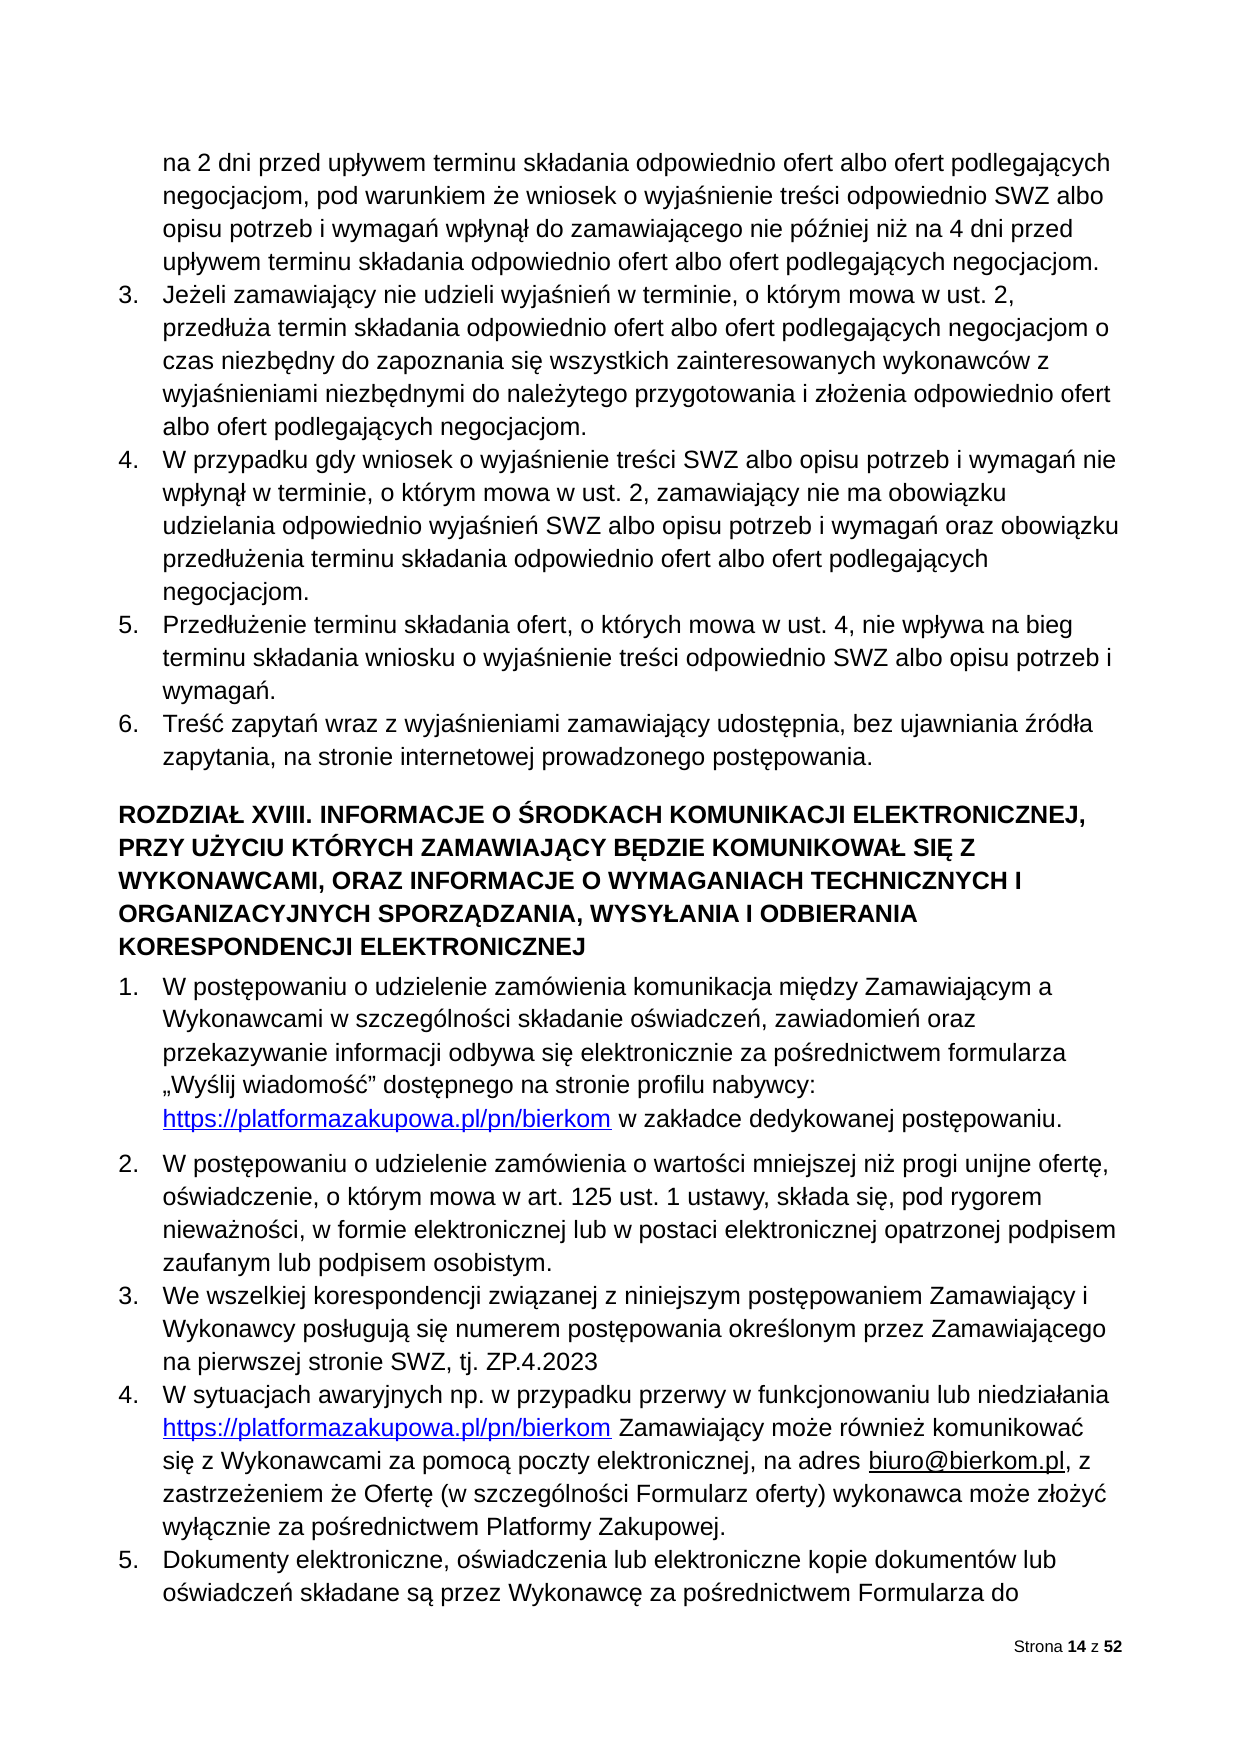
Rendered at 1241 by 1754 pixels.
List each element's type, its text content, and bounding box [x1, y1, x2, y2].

list W postępowaniu o udzielenie zamówienia o wartości mniejszej niż progi unijne ofertę, oświadczenie, o którym mowa w art. 125 ust. 1 ustawy, składa się, pod rygorem nieważności, w formie elektronicznej lub w postaci elektronicznej opatrzonej podpisem zaufanym lub podpisem osobistym. [118, 1149, 1122, 1277]
list na 2 dni przed upływem terminu składania odpowiednio ofert albo ofert podlegających negocjacjom, pod warunkiem że wniosek o wyjaśnienie treści odpowiednio SWZ albo opisu potrzeb i wymagań wpłynął do zamawiającego nie później niż na 4 dni przed upływem terminu składania odpowiednio ofert albo ofert podlegających negocjacjom. [118, 148, 1122, 276]
list W przypadku gdy wniosek o wyjaśnienie treści SWZ albo opisu potrzeb i wymagań nie wpłynął w terminie, o którym mowa w ust. 2, zamawiający nie ma obowiązku udzielania odpowiednio wyjaśnień SWZ albo opisu potrzeb i wymagań oraz obowiązku przedłużenia terminu składania odpowiednio ofert albo ofert podlegających negocjacjom. [118, 445, 1122, 606]
list Jeżeli zamawiający nie udzieli wyjaśnień w terminie, o którym mowa w ust. 2, przedłuża termin składania odpowiednio ofert albo ofert podlegających negocjacjom o czas niezbędny do zapoznania się wszystkich zainteresowanych wykonawców z wyjaśnieniami niezbędnymi do należytego przygotowania i złożenia odpowiednio ofert albo ofert podlegających negocjacjom. [118, 280, 1122, 441]
list We wszelkiej korespondencji związanej z niniejszym postępowaniem Zamawiający i Wykonawcy posługują się numerem postępowania określonym przez Zamawiającego na pierwszej stronie SWZ, tj. ZP.4.2023 [118, 1281, 1122, 1376]
subtitle ROZDZIAŁ XVIII. Informacje o Środkach komunikacji elektronicznej, przy użyciu których Zamawiający będzie komunikował się z wykonawcami, oraz informacje o wymaganiach technicznych i organizacyjnych sporządzania, wysyłania i odbierania korespondencji elektronicznej [118, 800, 1122, 961]
list Treść zapytań wraz z wyjaśnieniami zamawiający udostępnia, bez ujawniania źródła zapytania, na stronie internetowej prowadzonego postępowania. [118, 709, 1122, 771]
list W postępowaniu o udzielenie zamówienia komunikacja między Zamawiającym a Wykonawcami w szczególności składanie oświadczeń, zawiadomień oraz przekazywanie informacji odbywa się elektronicznie za pośrednictwem formularza „Wyślij wiadomość” dostępnego na stronie profilu nabywcy: https://platformazakupowa.pl/pn/bierkom w zakładce dedykowanej postępowaniu. [118, 971, 1122, 1132]
list Przedłużenie terminu składania ofert, o których mowa w ust. 4, nie wpływa na bieg terminu składania wniosku o wyjaśnienie treści odpowiednio SWZ albo opisu potrzeb i wymagań. [118, 610, 1122, 705]
list Dokumenty elektroniczne, oświadczenia lub elektroniczne kopie dokumentów lub oświadczeń składane są przez Wykonawcę za pośrednictwem Formularza do [118, 1545, 1122, 1607]
list W sytuacjach awaryjnych np. w przypadku przerwy w funkcjonowaniu lub niedziałania https://platformazakupowa.pl/pn/bierkom Zamawiający może również komunikować się z Wykonawcami za pomocą poczty elektronicznej, na adres biuro@bierkom.pl, z zastrzeżeniem że Ofertę (w szczególności Formularz oferty) wykonawca może złożyć wyłącznie za pośrednictwem Platformy Zakupowej. [118, 1380, 1122, 1541]
